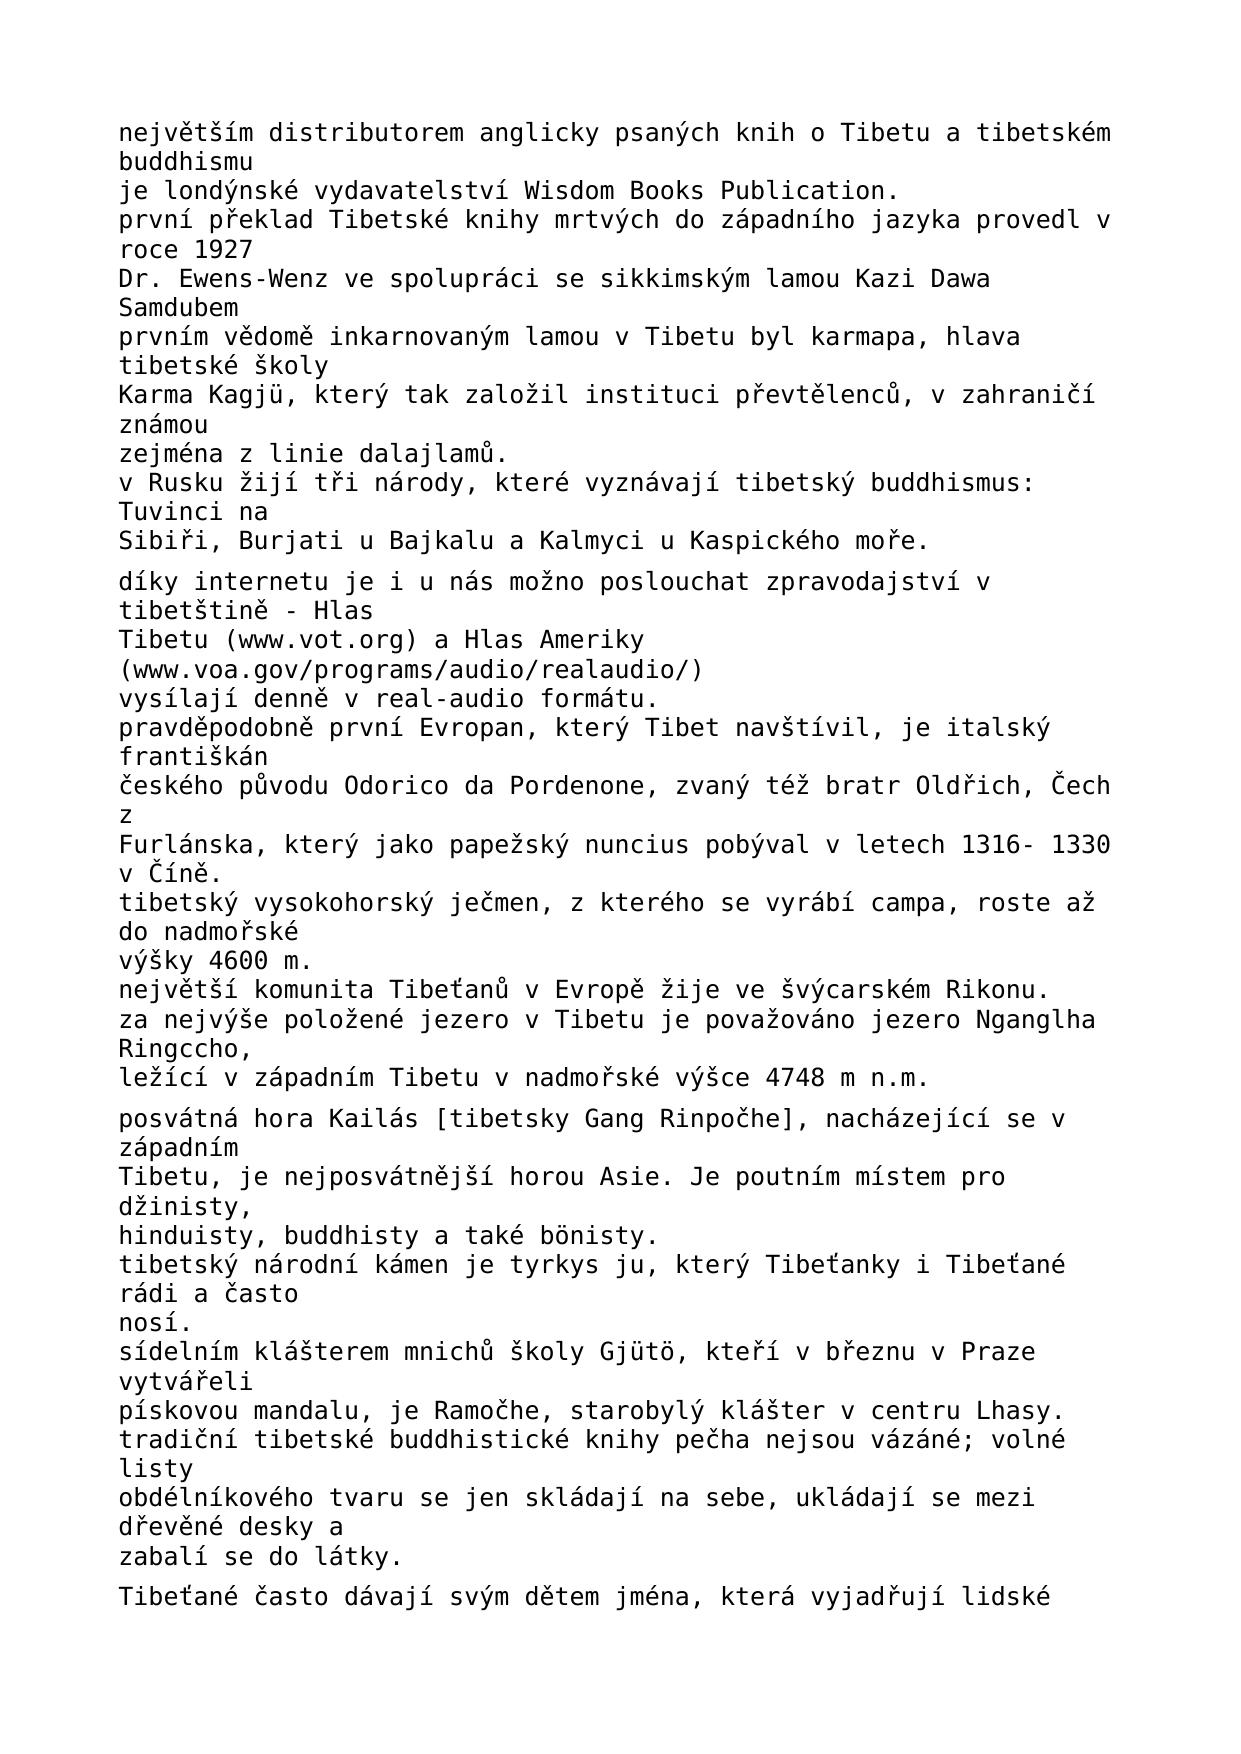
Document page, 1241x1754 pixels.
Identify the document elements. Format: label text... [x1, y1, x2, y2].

text největším distributorem anglicky psaných knih o Tibetu a tibetském buddhismu je londýnské vydavatelství Wisdom Books Publication. první překlad Tibetské knihy mrtvých do západního jazyka provedl v roce 1927 Dr. Ewens-Wenz ve spolupráci se sikkimským lamou Kazi Dawa Samdubem prvním vědomě inkarnovaným lamou v Tibetu byl karmapa, hlava tibetské školy Karma Kagjü, který tak založil instituci převtělenců, v zahraničí známou zejména z linie dalajlamů. v Rusku žijí tři národy, které vyznávají tibetský buddhismus: Tuvinci na Sibiři, Burjati u Bajkalu a Kalmyci u Kaspického moře. [118, 118, 1122, 556]
text posvátná hora Kailás [tibetsky Gang Rinpočhe], nacházející se v západním Tibetu, je nejposvátnější horou Asie. Je poutním místem pro džinisty, hinduisty, buddhisty a také bönisty. tibetský národní kámen je tyrkys ju, který Tibeťanky i Tibeťané rádi a často nosí. sídelním klášterem mnichů školy Gjütö, kteří v březnu v Praze vytvářeli pískovou mandalu, je Ramočhe, starobylý klášter v centru Lhasy. tradiční tibetské buddhistické knihy pečha nejsou vázáné; volné listy obdélníkového tvaru se jen skládají na sebe, ukládají se mezi dřevěné desky a zabalí se do látky. [118, 1104, 1122, 1571]
text díky internetu je i u nás možno poslouchat zpravodajství v tibetštině - Hlas Tibetu (www.vot.org) a Hlas Ameriky (www.voa.gov/programs/audio/realaudio/) vysílají denně v real-audio formátu. pravděpodobně první Evropan, který Tibet navštívil, je italský františkán českého původu Odorico da Pordenone, zvaný též bratr Oldřich, Čech z Furlánska, který jako papežský nuncius pobýval v letech 1316- 1330 v Číně. tibetský vysokohorský ječmen, z kterého se vyrábí campa, roste až do nadmořské výšky 4600 m. největší komunita Tibeťanů v Evropě žije ve švýcarském Rikonu. za nejvýše položené jezero v Tibetu je považováno jezero Nganglha Ringccho, ležící v západním Tibetu v nadmořské výšce 4748 m n.m. [118, 567, 1122, 1092]
text Tibeťané často dávají svým dětem jména, která vyjadřují lidské [118, 1583, 1122, 1612]
